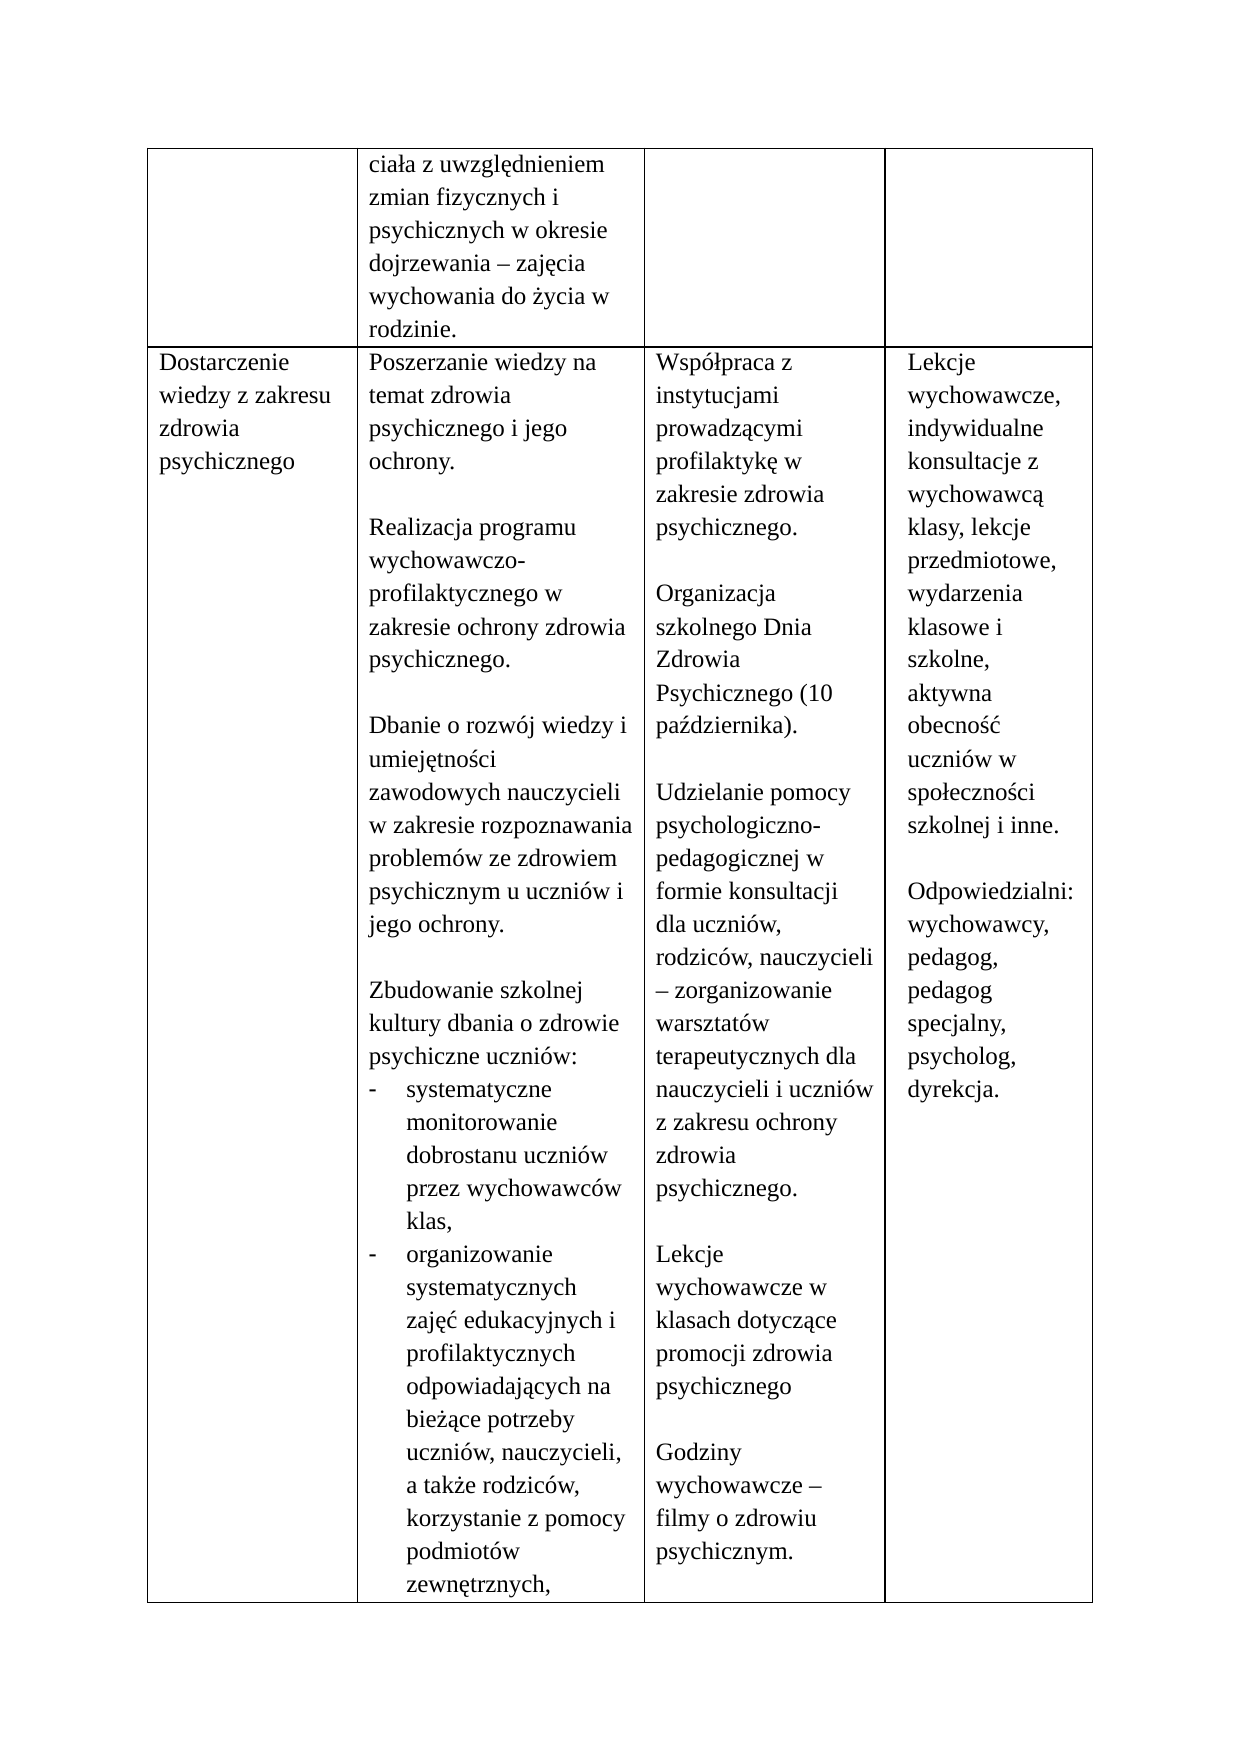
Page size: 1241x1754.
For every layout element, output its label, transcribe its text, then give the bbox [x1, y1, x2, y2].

table_cell [148, 149, 357, 346]
table_cell [886, 348, 1092, 1602]
table_cell [645, 149, 884, 346]
table_header Lekcje wychowawcze, indywidualne konsultacje z wychowawcą klasy, lekcje przedmiotowe, wydarzenia klasowe i szkolne, aktywna obecność uczniów w społeczności szkolnej i inne. Odpowiedzialni: wychowawcy, pedagog, pedagog specjalny, psycholog, dyrekcja. [896, 348, 1085, 1106]
table_cell ciała z uwzględnieniem zmian fizycznych i psychicznych w okresie dojrzewania – zajęcia wychowania do życia w rodzinie. [358, 149, 644, 346]
table_cell [886, 149, 1092, 346]
table_cell Dostarczenie wiedzy z zakresu zdrowia psychicznego [148, 348, 357, 1602]
table_cell Poszerzanie wiedzy na temat zdrowia psychicznego i jego ochrony. Realizacja programu wychowawczo-profilaktycznego w zakresie ochrony zdrowia psychicznego. Dbanie o rozwój wiedzy i umiejętności zawodowych nauczycieli w zakresie rozpoznawania problemów ze zdrowiem psychicznym u uczniów i jego ochrony. Zbudowanie szkolnej kultury dbania o zdrowie psychiczne uczniów: systematyczne monitorowanie dobrostanu uczniów przez wychowawców klas, organizowanie systematycznych zajęć edukacyjnych i profilaktycznych odpowiadających na bieżące potrzeby uczniów, nauczycieli, a także rodziców, korzystanie z pomocy podmiotów zewnętrznych, profesjonalnych instytucji i organizacji, budowanie na co dzień, na wszystkich zajęciach i poza nimi, autentycznych międzyludzkich relacji i zaufania. [358, 348, 644, 1602]
table_cell Współpraca z instytucjami prowadzącymi profilaktykę w zakresie zdrowia psychicznego. Organizacja szkolnego Dnia Zdrowia Psychicznego (10 października). Udzielanie pomocy psychologiczno-pedagogicznej w formie konsultacji dla uczniów, rodziców, nauczycieli – zorganizowanie warsztatów terapeutycznych dla nauczycieli i uczniów z zakresu ochrony zdrowia psychicznego. Lekcje wychowawcze w klasach dotyczące promocji zdrowia psychicznego Godziny wychowawcze – filmy o zdrowiu psychicznym. [645, 348, 884, 1602]
